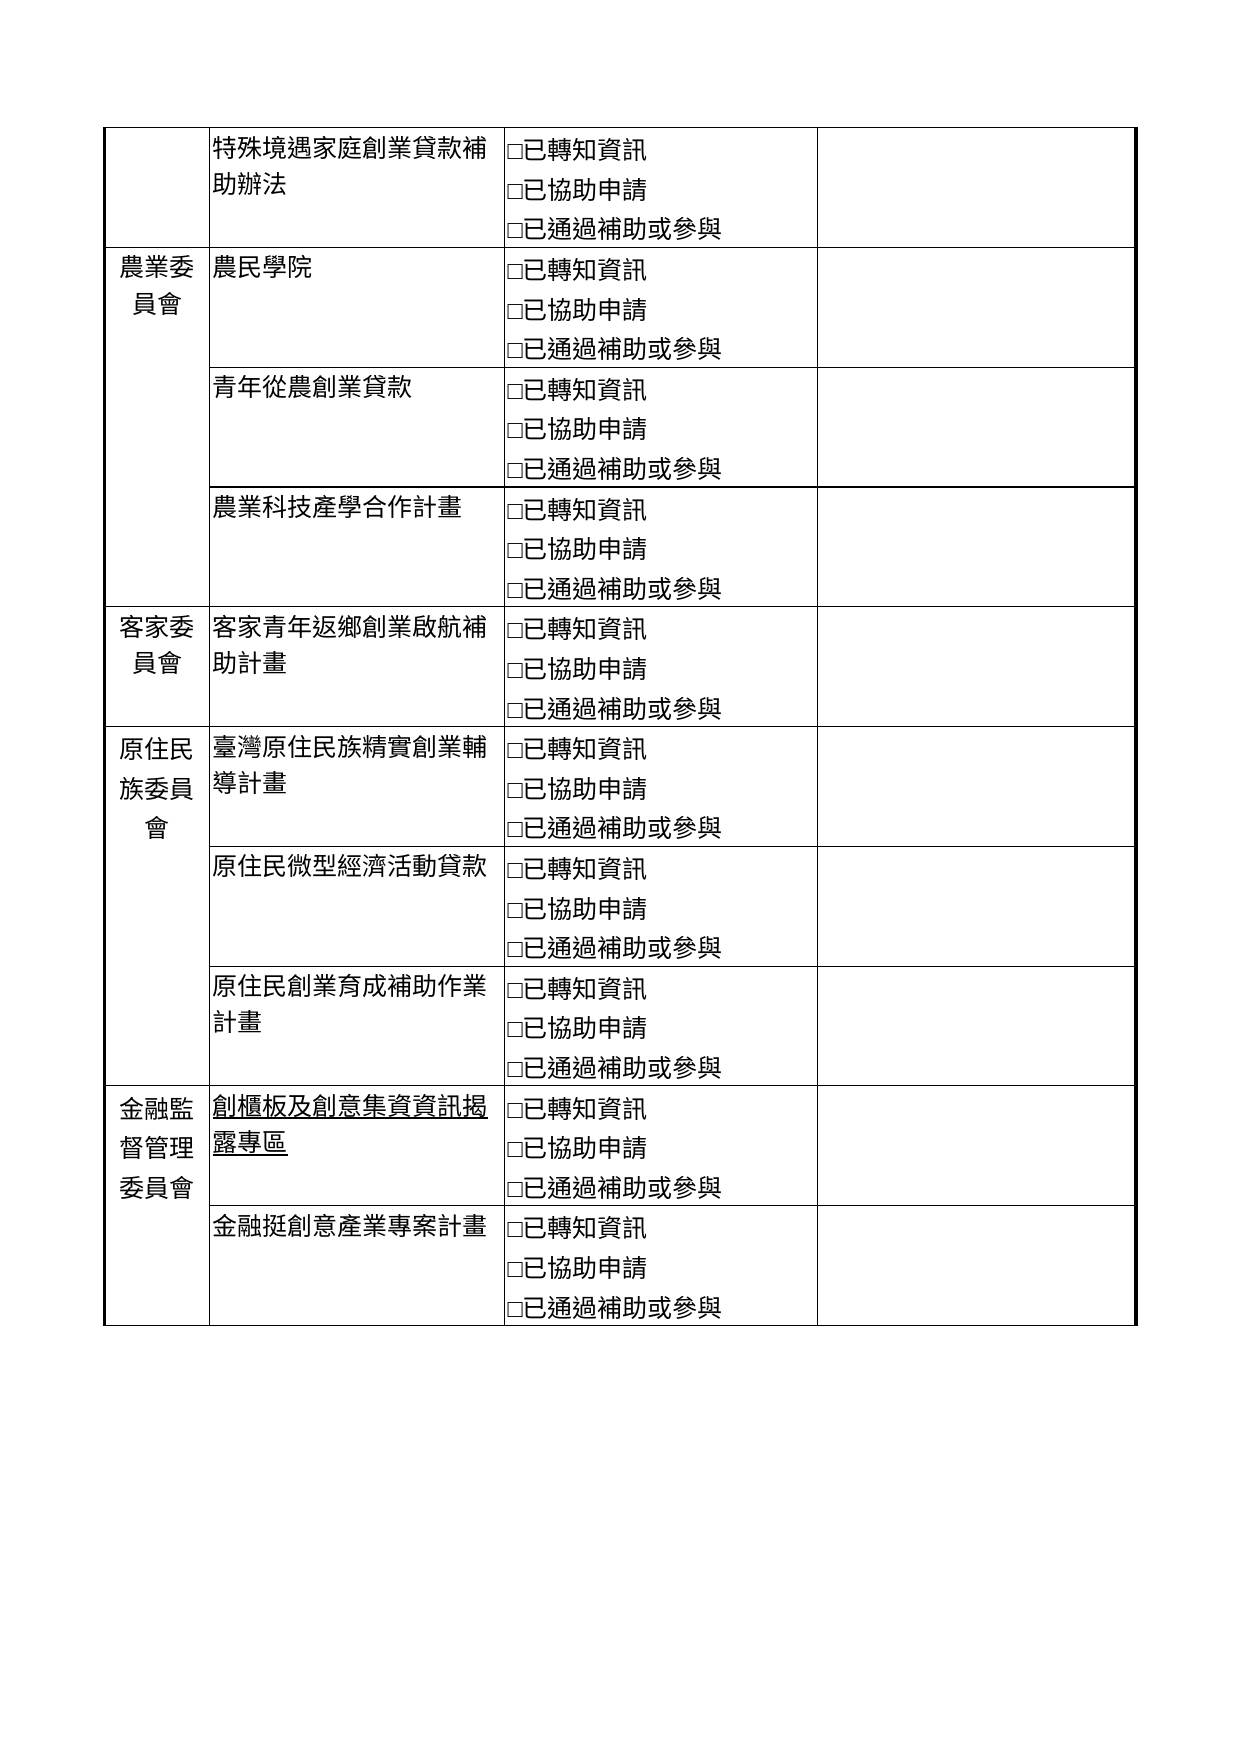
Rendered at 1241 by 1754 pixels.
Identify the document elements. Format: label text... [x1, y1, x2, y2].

table_cell □已轉知資訊 □已協助申請 □已通過補助或參與 [505, 1206, 817, 1325]
table_cell 原住民族委員會 [106, 727, 209, 1085]
table_cell 金融監督管理委員會 [106, 1086, 209, 1325]
table_cell 特殊境遇家庭創業貸款補助辦法 [210, 128, 504, 247]
table_cell □已轉知資訊 □已協助申請 □已通過補助或參與 [505, 128, 817, 247]
table_cell [818, 847, 1134, 966]
table_cell 青年從農創業貸款 [210, 368, 504, 486]
table_cell [818, 1206, 1134, 1325]
table_cell 原住民微型經濟活動貸款 [210, 847, 504, 966]
table_cell [818, 368, 1134, 486]
table_cell 金融挺創意產業專案計畫 [210, 1206, 504, 1325]
table_cell [818, 967, 1134, 1085]
table_cell □已轉知資訊 □已協助申請 □已通過補助或參與 [505, 727, 817, 846]
table_cell 客家委員會 [106, 607, 209, 726]
table_cell 農民學院 [210, 248, 504, 367]
table_cell [818, 128, 1134, 247]
table_cell [818, 607, 1134, 726]
table_cell □已轉知資訊 □已協助申請 □已通過補助或參與 [505, 248, 817, 367]
table_cell □已轉知資訊 □已協助申請 □已通過補助或參與 [505, 368, 817, 486]
table_cell □已轉知資訊 □已協助申請 □已通過補助或參與 [505, 607, 817, 726]
table_cell 農業委員會 [106, 248, 209, 606]
table_cell 原住民創業育成補助作業計畫 [210, 967, 504, 1085]
table_cell 農業科技產學合作計畫 [210, 488, 504, 606]
table_cell □已轉知資訊 □已協助申請 □已通過補助或參與 [505, 967, 817, 1085]
table_cell □已轉知資訊 □已協助申請 □已通過補助或參與 [505, 488, 817, 606]
table_cell [818, 488, 1134, 606]
table_cell 創櫃板及創意集資資訊揭露專區 [210, 1086, 504, 1205]
table_cell 臺灣原住民族精實創業輔導計畫 [210, 727, 504, 846]
table_cell [106, 128, 209, 247]
table_cell [818, 727, 1134, 846]
table_cell [818, 248, 1134, 367]
table_cell [818, 1086, 1134, 1205]
table_cell □已轉知資訊 □已協助申請 □已通過補助或參與 [505, 847, 817, 966]
table_cell □已轉知資訊 □已協助申請 □已通過補助或參與 [505, 1086, 817, 1205]
table_cell 客家青年返鄉創業啟航補助計畫 [210, 607, 504, 726]
